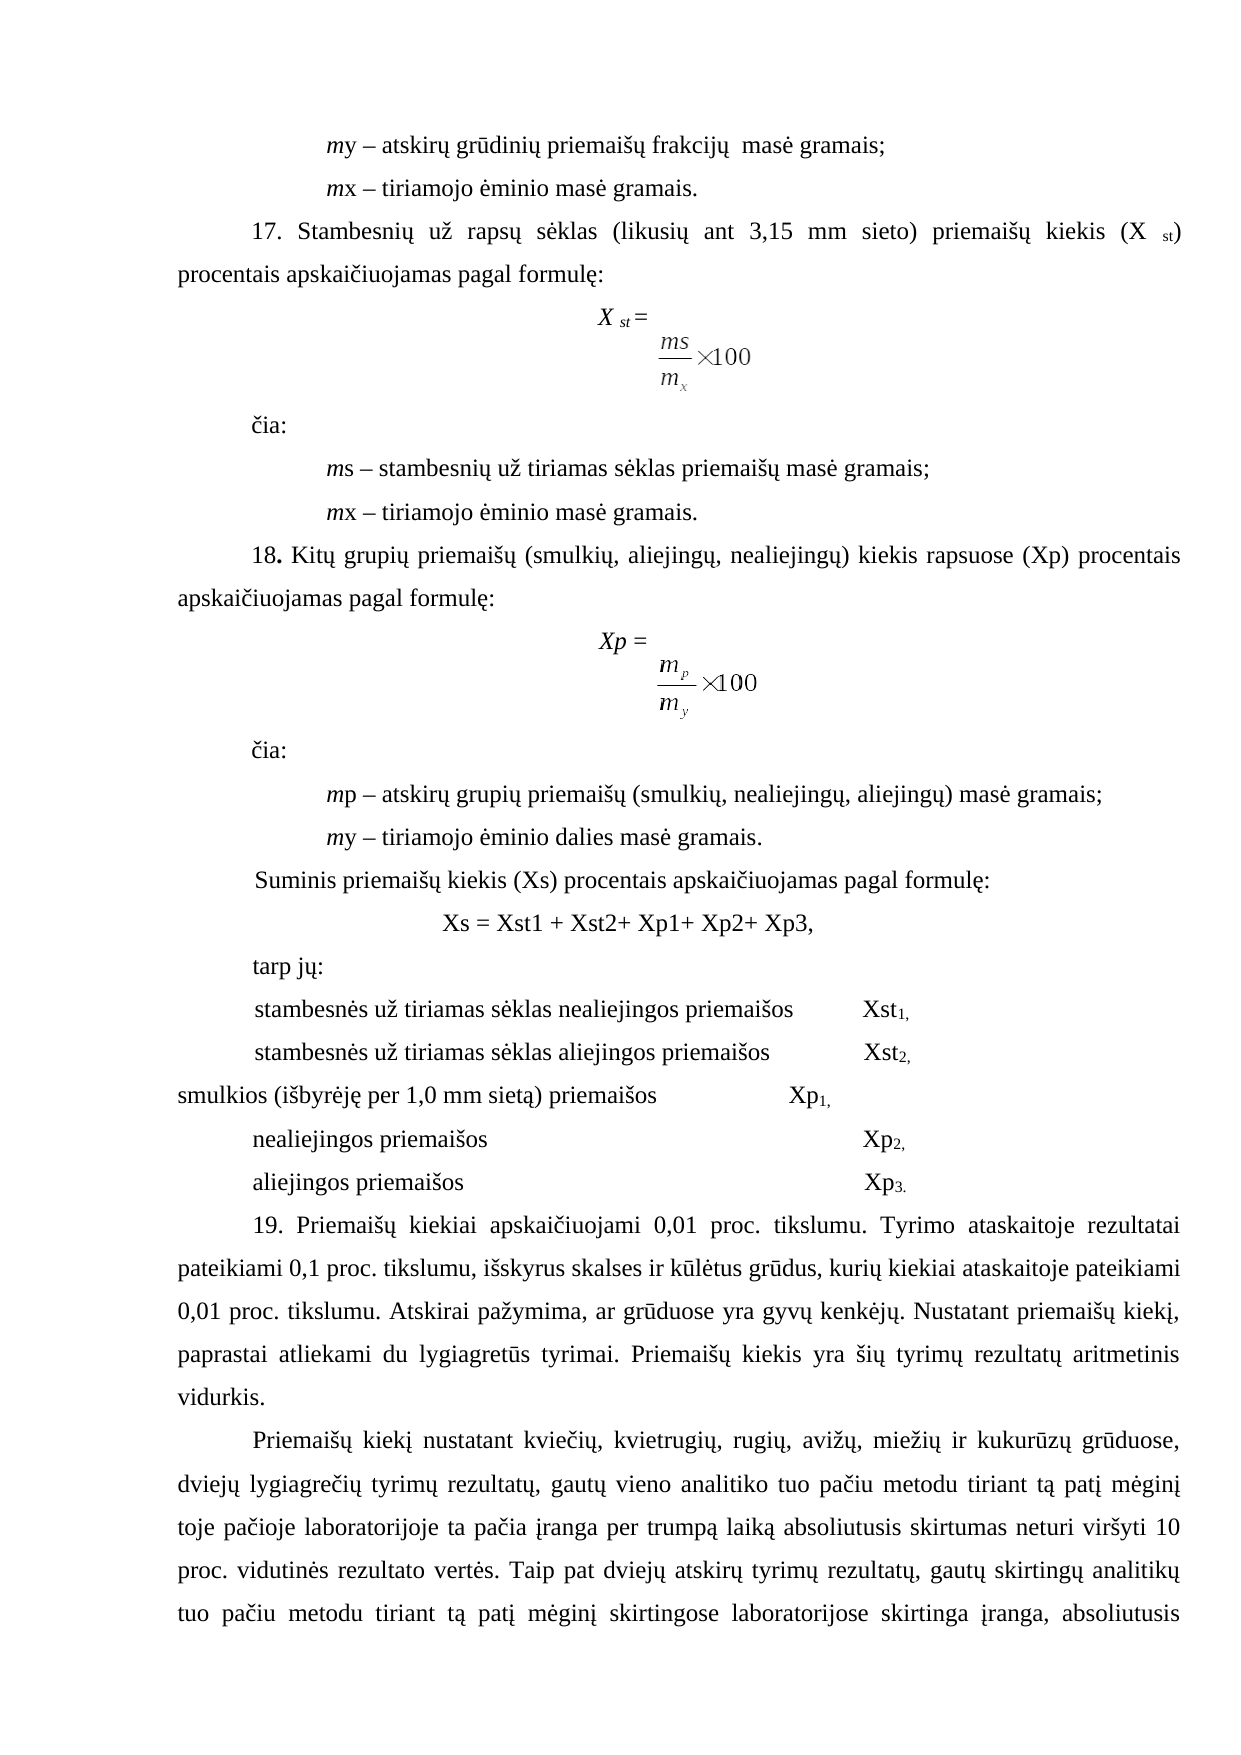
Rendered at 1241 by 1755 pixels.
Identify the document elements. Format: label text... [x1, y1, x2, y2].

text tarp jų: [177, 951, 1181, 980]
text Suminis priemaišų kiekis (Xs) procentais apskaičiuojamas pagal formulę: [177, 865, 1181, 894]
text 17. Stambesnių už rapsų sėklas (likusių ant 3,15 mm sieto) priemaišų kiekis (X st) procentais apskaičiuojamas pagal formulę: [177, 216, 1181, 288]
text 19. Priemaišų kiekiai apskaičiuojami 0,01 proc. tikslumu. Tyrimo ataskaitoje rezultatai pateikiami 0,1 proc. tikslumu, išskyrus skalses ir kūlėtus grūdus, kurių kiekiai ataskaitoje pateikiami 0,01 proc. tikslumu. Atskirai pažymima, ar grūduose yra gyvų kenkėjų. Nustatant priemaišų kiekį, paprastai atliekami du lygiagretūs tyrimai. Priemaišų kiekis yra šių tyrimų rezultatų aritmetinis vidurkis. [177, 1210, 1181, 1411]
text Priemaišų kiekį nustatant kviečių, kvietrugių, rugių, avižų, miežių ir kukurūzų grūduose, dviejų lygiagrečių tyrimų rezultatų, gautų vieno analitiko tuo pačiu metodu tiriant tą patį mėginį toje pačioje laboratorijoje ta pačia įranga per trumpą laiką absoliutusis skirtumas neturi viršyti 10 proc. vidutinės rezultato vertės. Taip pat dviejų atskirų tyrimų rezultatų, gautų skirtingų analitikų tuo pačiu metodu tiriant tą patį mėginį skirtingose laboratorijose skirtinga įranga, absoliutusis [177, 1426, 1181, 1627]
text aliejingos priemaišos Xp3. [177, 1167, 1181, 1196]
text my – tiriamojo ėminio dalies masė gramais. [252, 822, 1181, 851]
text mx – tiriamojo ėminio masė gramais. [252, 173, 1181, 202]
text čia: [177, 410, 1181, 439]
text čia: [177, 736, 1181, 764]
text mp – atskirų grupių priemaišų (smulkių, nealiejingų, aliejingų) masė gramais; [252, 779, 1181, 807]
text nealiejingos priemaišos Xp2, [177, 1124, 1181, 1152]
text my – atskirų grūdinių priemaišų frakcijų masė gramais; [252, 130, 1181, 159]
text 18. Kitų grupių priemaišų (smulkių, aliejingų, nealiejingų) kiekis rapsuose (Xp) procentais apskaičiuojamas pagal formulę: [177, 540, 1181, 612]
text X st = [177, 302, 1181, 396]
text Xs = Xst1 + Xst2+ Xp1+ Xp2+ Xp3, [177, 908, 1181, 937]
text mx – tiriamojo ėminio masė gramais. [252, 497, 1181, 525]
text Xp = [177, 626, 1181, 721]
text stambesnės už tiriamas sėklas nealiejingos priemaišos Xst1, [177, 994, 1181, 1023]
text stambesnės už tiriamas sėklas aliejingos priemaišos Xst2, [177, 1037, 1181, 1066]
text ms – stambesnių už tiriamas sėklas priemaišų masė gramais; [252, 453, 1181, 482]
text smulkios (išbyrėję per 1,0 mm sietą) priemaišos Xp1, [177, 1081, 1181, 1109]
